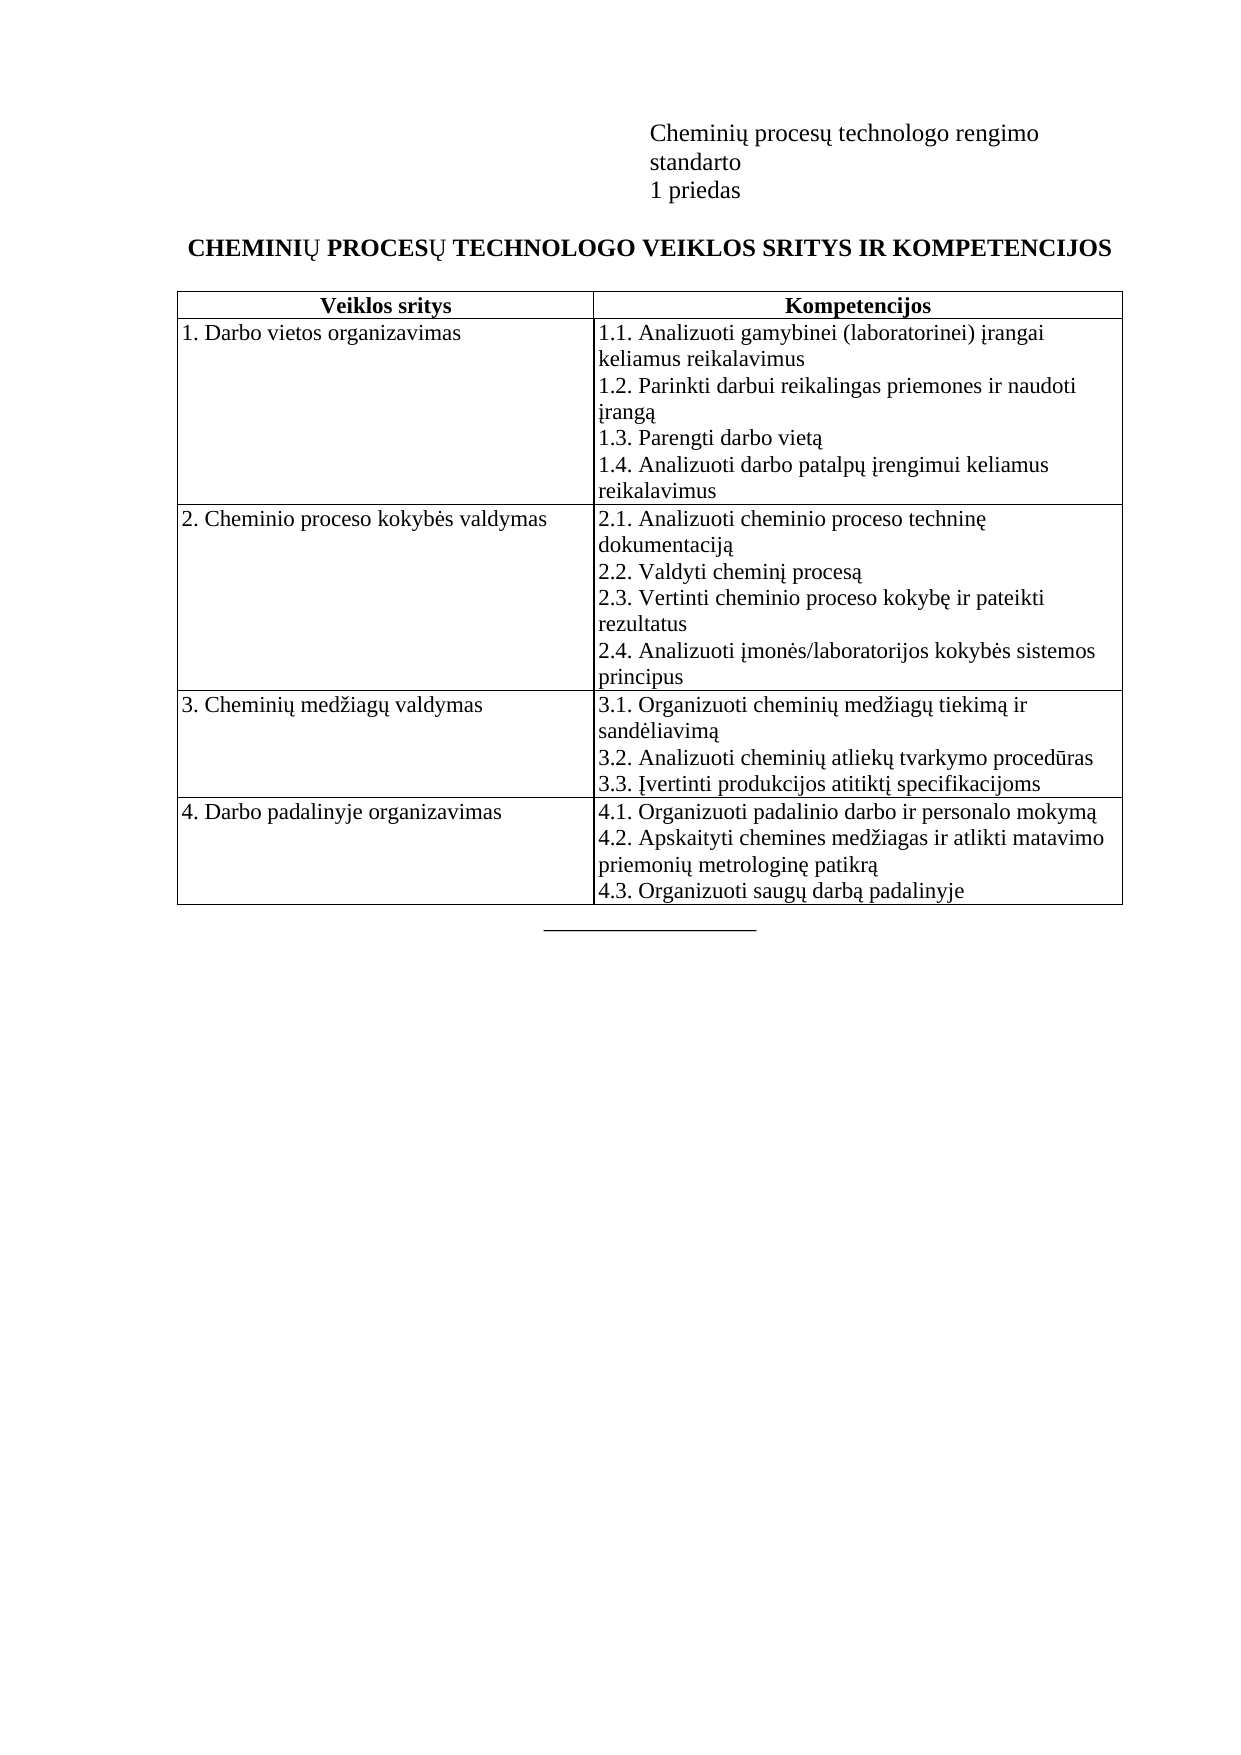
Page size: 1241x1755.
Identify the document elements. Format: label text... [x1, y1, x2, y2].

table_header Kompetencijos [594, 292, 1122, 318]
text 1 priedas [649, 176, 1122, 204]
text Cheminių procesų technologo rengimo standarto [649, 118, 1122, 176]
table_cell 3.1. Organizuoti cheminių medžiagų tiekimą ir sandėliavimą 3.2. Analizuoti cheminių atliekų tvarkymo procedūras 3.3. Įvertinti produkcijos atitiktį specifikacijoms [595, 691, 1122, 797]
table_cell 4.1. Organizuoti padalinio darbo ir personalo mokymą 4.2. Apskaityti chemines medžiagas ir atlikti matavimo priemonių metrologinę patikrą 4.3. Organizuoti saugų darbą padalinyje [595, 798, 1122, 903]
table_header Veiklos sritys [178, 292, 593, 318]
table_cell 4. Darbo padalinyje organizavimas [178, 798, 593, 903]
table_cell 3. Cheminių medžiagų valdymas [178, 691, 593, 797]
table_cell 1.1. Analizuoti gamybinei (laboratorinei) įrangai keliamus reikalavimus 1.2. Parinkti darbui reikalingas priemones ir naudoti įrangą 1.3. Parengti darbo vietą 1.4. Analizuoti darbo patalpų įrengimui keliamus reikalavimus [595, 319, 1122, 503]
text _________________ [177, 905, 1122, 934]
table_cell 2. Cheminio proceso kokybės valdymas [178, 505, 593, 689]
table_cell 2.1. Analizuoti cheminio proceso techninę dokumentaciją 2.2. Valdyti cheminį procesą 2.3. Vertinti cheminio proceso kokybę ir pateikti rezultatus 2.4. Analizuoti įmonės/laboratorijos kokybės sistemos principus [595, 505, 1122, 689]
text CHEMINIŲ PROCESŲ TECHNOLOGO VEIKLOS SRITYS IR KOMPETENCIJOS [177, 233, 1122, 262]
table_cell 1. Darbo vietos organizavimas [178, 319, 593, 503]
